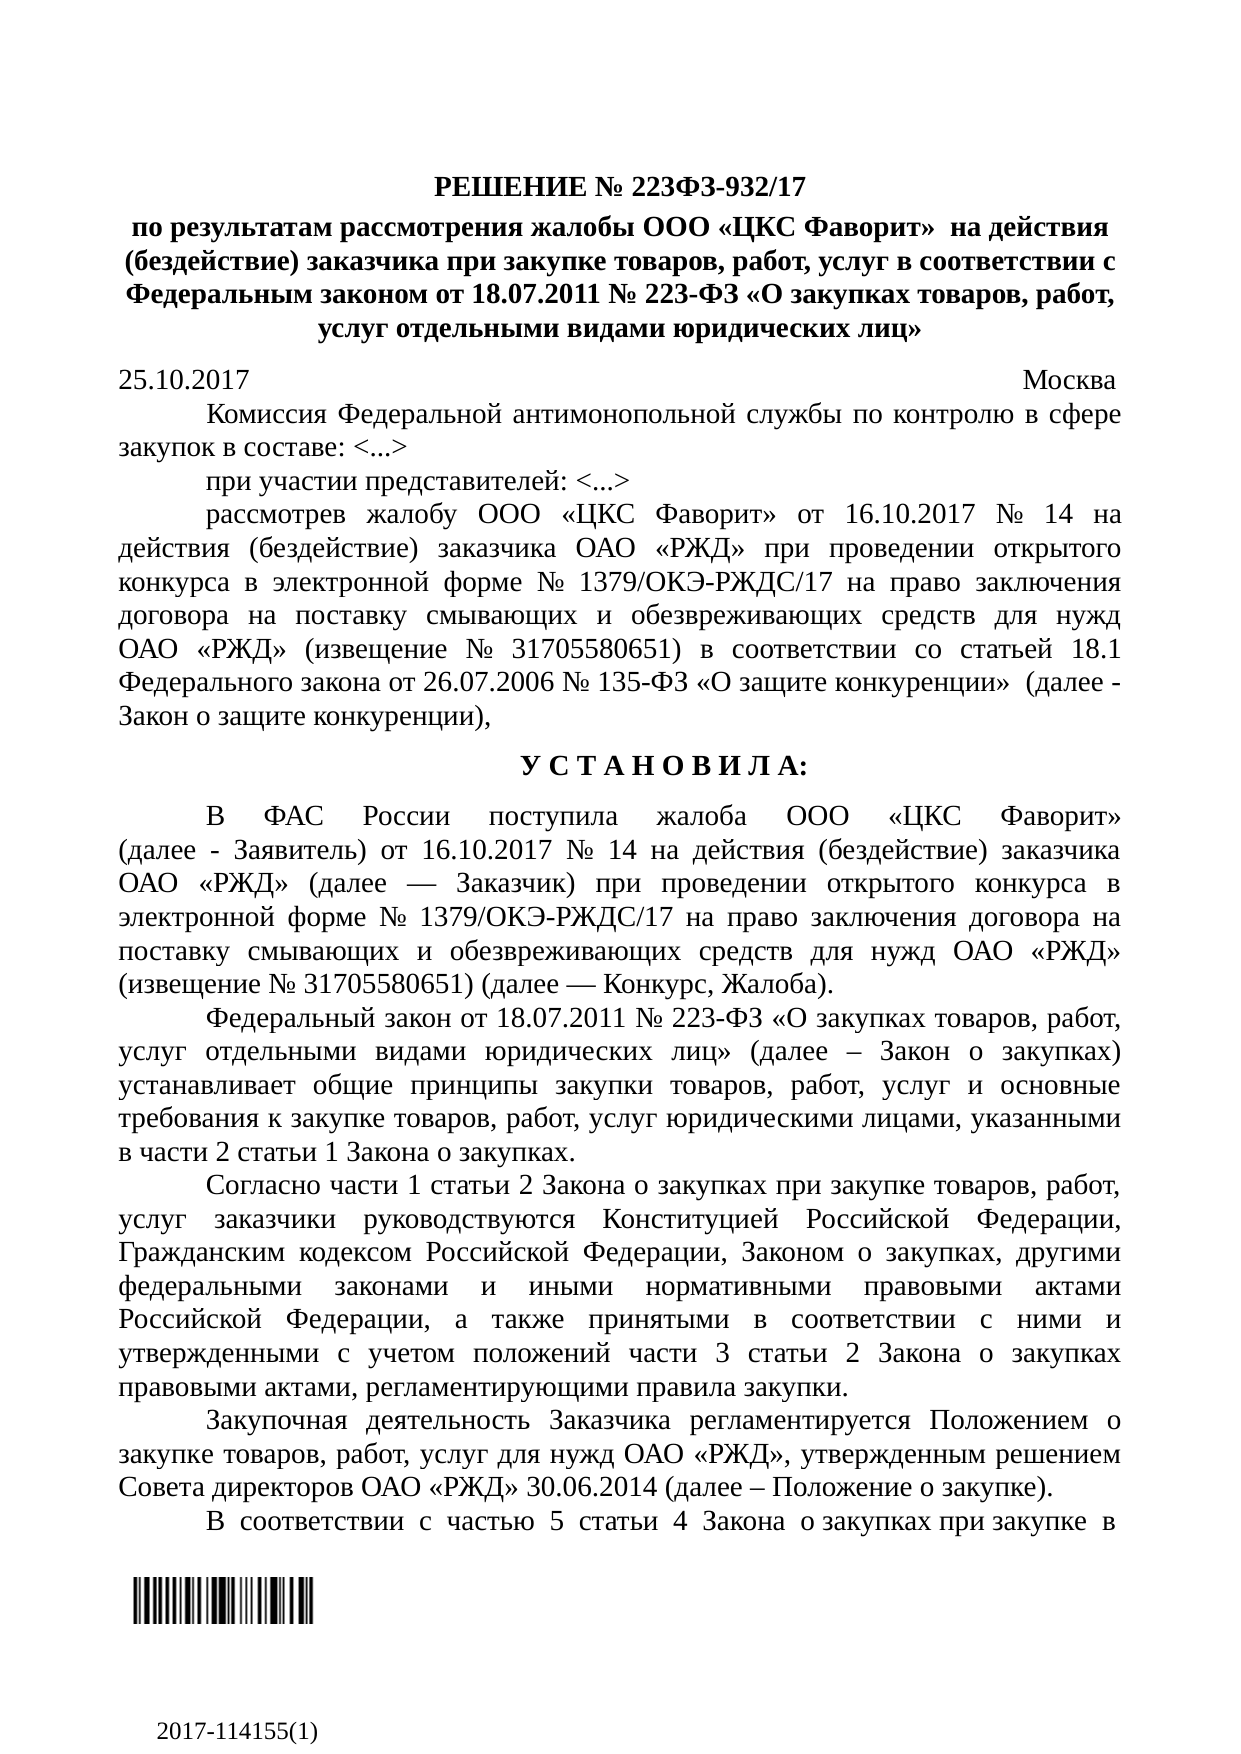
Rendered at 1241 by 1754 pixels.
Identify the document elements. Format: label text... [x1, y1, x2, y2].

text В соответствии с частью 5 статьи 4 Закона о закупках при закупке в [118, 1503, 1122, 1536]
text У С Т А Н О В И Л А: [118, 748, 1122, 782]
text 25.10.2017 Москва [118, 362, 1122, 396]
text рассмотрев жалобу ООО «ЦКС Фаворит» от 16.10.2017 № 14 на действия (бездействие) заказчика ОАО «РЖД» при проведении открытого конкурса в электронной форме № 1379/ОКЭ-РЖДС/17 на право заключения договора на поставку смывающих и обезвреживающих средств для нужд ОАО «РЖД» (извещение № 31705580651) в соответствии со статьей 18.1 Федерального закона от 26.07.2006 № 135-ФЗ «О защите конкуренции» (далее - Закон о защите конкуренции), [118, 497, 1122, 731]
text РЕШЕНИЕ № 223ФЗ-932/17 [118, 169, 1122, 203]
picture [118, 1577, 331, 1624]
text при участии представителей: <...> [118, 463, 1122, 497]
text Комиссия Федеральной антимонопольной службы по контролю в сфере закупок в составе: <...> [118, 396, 1122, 463]
text Закупочная деятельность Заказчика регламентируется Положением о закупке товаров, работ, услуг для нужд ОАО «РЖД», утвержденным решением Совета директоров ОАО «РЖД» 30.06.2014 (далее – Положение о закупке). [118, 1402, 1122, 1503]
text В ФАС России поступила жалоба ООО «ЦКС Фаворит» (далее - Заявитель) от 16.10.2017 № 14 на действия (бездействие) заказчика ОАО «РЖД» (далее — Заказчик) при проведении открытого конкурса в электронной форме № 1379/ОКЭ-РЖДС/17 на право заключения договора на поставку смывающих и обезвреживающих средств для нужд ОАО «РЖД» (извещение № 31705580651) (далее — Конкурс, Жалоба). [118, 798, 1122, 1000]
text Согласно части 1 статьи 2 Закона о закупках при закупке товаров, работ, услуг заказчики руководствуются Конституцией Российской Федерации, Гражданским кодексом Российской Федерации, Законом о закупках, другими федеральными законами и иными нормативными правовыми актами Российской Федерации, а также принятыми в соответствии с ними и утвержденными с учетом положений части 3 статьи 2 Закона о закупках правовыми актами, регламентирующими правила закупки. [118, 1167, 1122, 1402]
text по результатам рассмотрения жалобы ООО «ЦКС Фаворит» на действия (бездействие) заказчика при закупке товаров, работ, услуг в соответствии с Федеральным законом от 18.07.2011 № 223-ФЗ «О закупках товаров, работ, услуг отдельными видами юридических лиц» [118, 209, 1122, 343]
text Федеральный закон от 18.07.2011 № 223-ФЗ «О закупках товаров, работ, услуг отдельными видами юридических лиц» (далее – Закон о закупках) устанавливает общие принципы закупки товаров, работ, услуг и основные требования к закупке товаров, работ, услуг юридическими лицами, указанными в части 2 статьи 1 Закона о закупках. [118, 1000, 1122, 1167]
